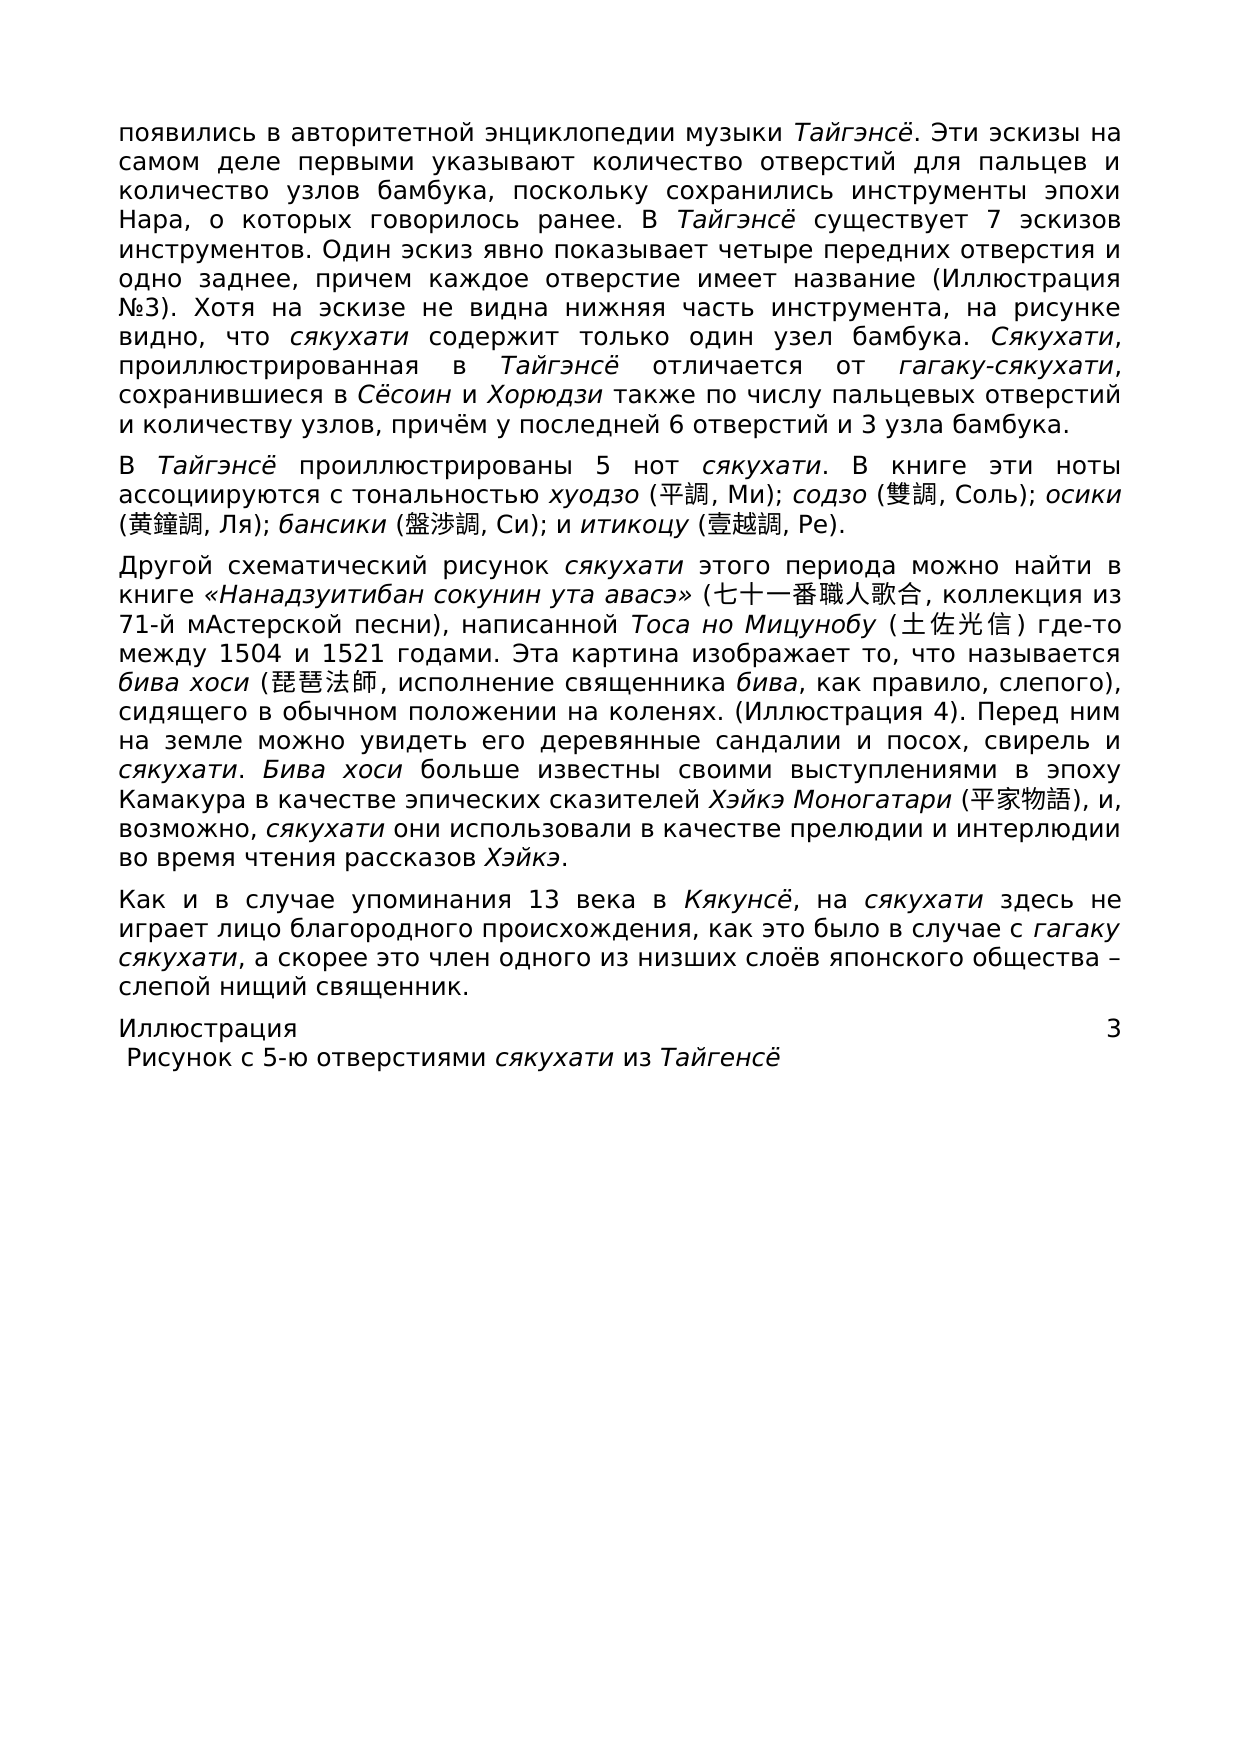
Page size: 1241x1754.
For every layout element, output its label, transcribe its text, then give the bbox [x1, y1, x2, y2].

text Иллюстрация 3 Рисунок с 5-ю отверстиями сякухати из Тайгенсё [118, 1014, 1122, 1072]
text Как и в случае упоминания 13 века в Кякунсё, на сякухати здесь не играет лицо благородного происхождения, как это было в случае с гагаку сякухати, а скорее это член одного из низших слоёв японского общества – слепой нищий священник. [118, 885, 1122, 1001]
text Другой схематический рисунок сякухати этого периода можно найти в книге «Нанадзуитибан сокунин ута авасэ» (七十一番職人歌合, коллекция из 71-й мАстерской песни), написанной Тоса но Мицунобу (土佐光信) где-то между 1504 и 1521 годами. Эта картина изображает то, что называется бива хоси (琵琶法師, исполнение священника бива, как правило, слепого), сидящего в обычном положении на коленях. (Иллюстрация 4). Перед ним на земле можно увидеть его деревянные сандалии и посох, свирель и сякухати. Бива хоси больше известны своими выступлениями в эпоху Камакура в качестве эпических сказителей Хэйкэ Моногатари (平家物語), и, возможно, сякухати они использовали в качестве прелюдии и интерлюдии во время чтения рассказов Хэйкэ. [118, 551, 1122, 872]
text В Тайгэнсё проиллюстрированы 5 нот сякухати. В книге эти ноты ассоциируются с тональностью хуодзо (平調, Ми); содзо (雙調, Соль); осики (黄鐘調, Ля); бансики (盤渉調, Си); и итикоцу (壹越調, Ре). [118, 451, 1122, 539]
text появились в авторитетной энциклопедии музыки Тайгэнсё. Эти эскизы на самом деле первыми указывают количество отверстий для пальцев и количество узлов бамбука, поскольку сохранились инструменты эпохи Нара, о которых говорилось ранее. В Тайгэнсё существует 7 эскизов инструментов. Один эскиз явно показывает четыре передних отверстия и одно заднее, причем каждое отверстие имеет название (Иллюстрация №3). Хотя на эскизе не видна нижняя часть инструмента, на рисунке видно, что сякухати содержит только один узел бамбука. Сякухати, проиллюстрированная в Тайгэнсё отличается от гагаку-сякухати, сохранившиеся в Сёсоин и Хорюдзи также по числу пальцевых отверстий и количеству узлов, причём у последней 6 отверстий и 3 узла бамбука. [118, 118, 1122, 439]
